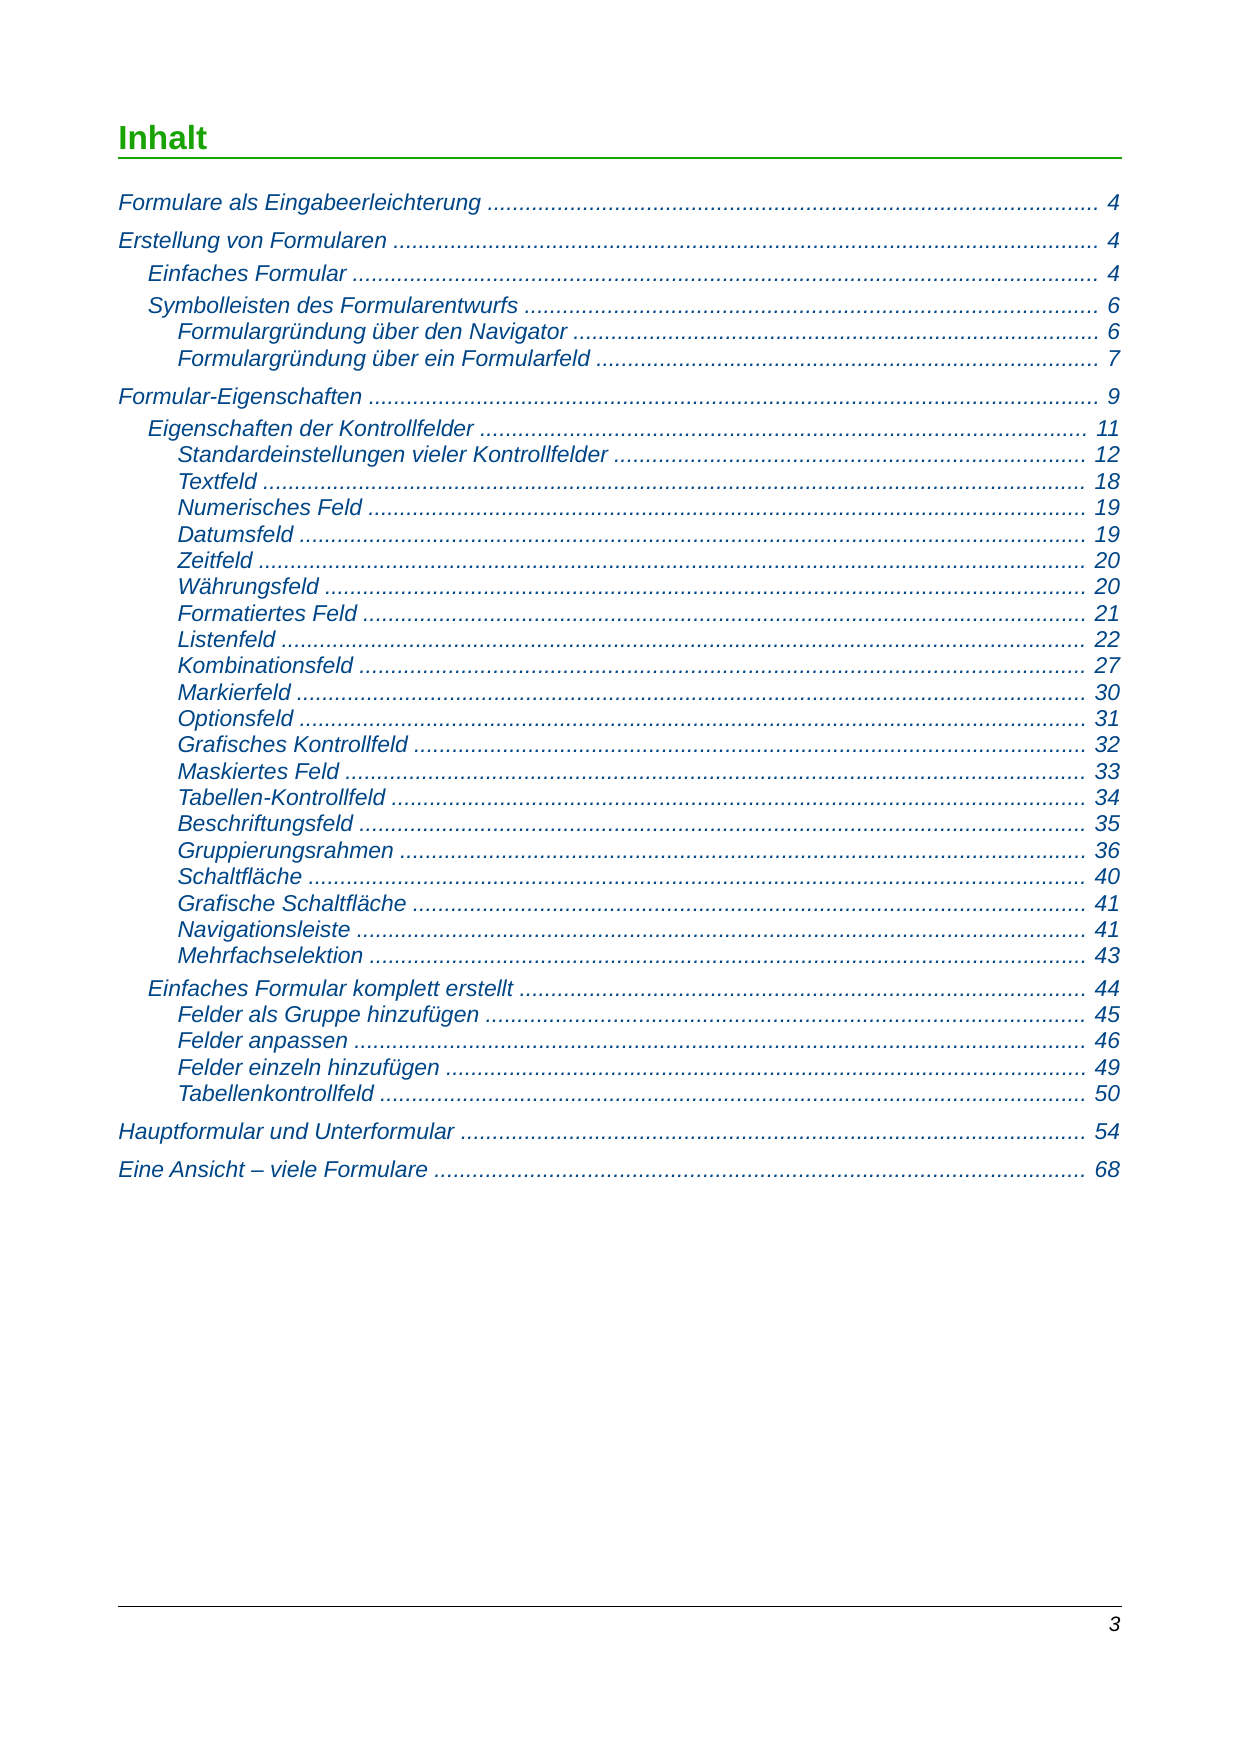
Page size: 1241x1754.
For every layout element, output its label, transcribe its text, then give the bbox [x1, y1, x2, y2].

text Erstellung von Formularen 4 [118, 227, 1122, 254]
text Numerisches Feld 19 [177, 494, 1122, 521]
text Grafische Schaltfläche 41 [177, 889, 1122, 916]
text Tabellen-Kontrollfeld 34 [177, 784, 1122, 810]
text Textfeld 18 [177, 468, 1122, 494]
text Optionsfeld 31 [177, 705, 1122, 731]
text Felder als Gruppe hinzufügen 45 [177, 1001, 1122, 1027]
text Grafisches Kontrollfeld 32 [177, 731, 1122, 758]
text Maskiertes Feld 33 [177, 758, 1122, 784]
text Felder einzeln hinzufügen 49 [177, 1053, 1122, 1080]
text Formulargründung über den Navigator 6 [177, 318, 1122, 345]
text Symbolleisten des Formularentwurfs 6 [148, 292, 1122, 318]
text Standardeinstellungen vieler Kontrollfelder 12 [177, 441, 1122, 468]
text Eigenschaften der Kontrollfelder 11 [148, 415, 1122, 441]
text Zeitfeld 20 [177, 547, 1122, 573]
text Gruppierungsrahmen 36 [177, 837, 1122, 863]
text Tabellenkontrollfeld 50 [177, 1080, 1122, 1106]
text Mehrfachselektion 43 [177, 942, 1122, 968]
text Beschriftungsfeld 35 [177, 810, 1122, 837]
text Inhalt [118, 118, 1122, 157]
text Formular-Eigenschaften 9 [118, 383, 1122, 409]
text Währungsfeld 20 [177, 573, 1122, 599]
text Einfaches Formular 4 [148, 260, 1122, 286]
text Listenfeld 22 [177, 626, 1122, 652]
text Markierfeld 30 [177, 679, 1122, 705]
text Formulargründung über ein Formularfeld 7 [177, 345, 1122, 371]
text Formatiertes Feld 21 [177, 599, 1122, 626]
text Datumsfeld 19 [177, 521, 1122, 547]
text Eine Ansicht – viele Formulare 68 [118, 1156, 1122, 1182]
text Navigationsleiste 41 [177, 916, 1122, 942]
text Schaltfläche 40 [177, 863, 1122, 889]
text Felder anpassen 46 [177, 1027, 1122, 1053]
text Hauptformular und Unterformular 54 [118, 1118, 1122, 1144]
text Formulare als Eingabeerleichterung 4 [118, 189, 1122, 216]
text Kombinationsfeld 27 [177, 652, 1122, 679]
text Einfaches Formular komplett erstellt 44 [148, 974, 1122, 1001]
